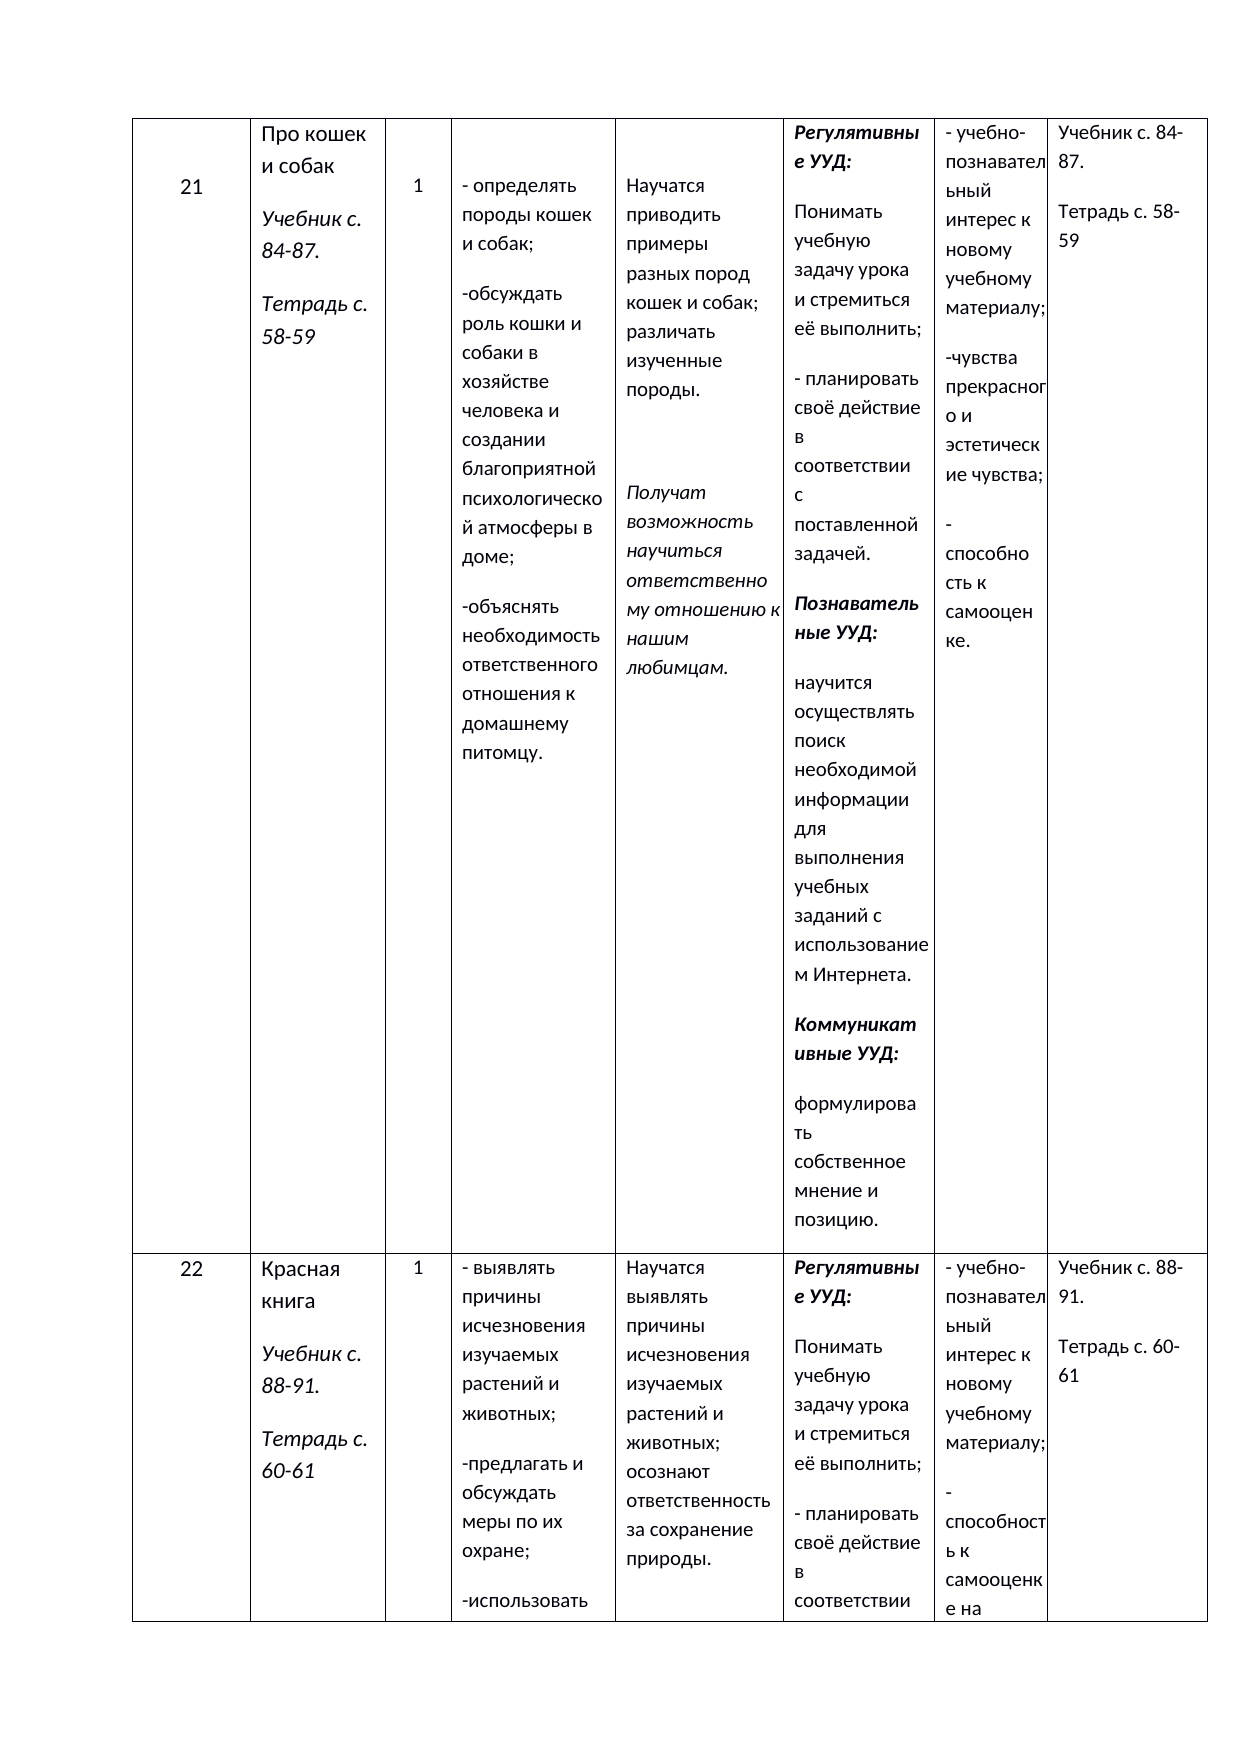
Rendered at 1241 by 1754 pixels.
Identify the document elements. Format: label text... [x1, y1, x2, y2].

table_cell 1 [386, 1254, 451, 1621]
table_cell Научатся выявлять причины исчезновения изучаемых растений и животных; осознают ответственность за сохранение природы. [616, 1254, 783, 1621]
table_cell - учебно-познавательный интерес к новому учебному материалу; -чувства прекрасного и эстетические чувства; - способность к самооценке. [935, 119, 1047, 1253]
table_cell 21 [133, 119, 250, 1253]
table_cell - выявлять причины исчезновения изучаемых растений и животных; -предлагать и обсуждать меры по их охране; -использовать [452, 1254, 615, 1621]
table_cell Регулятивные УУД: Понимать учебную задачу урока и стремиться её выполнить; - планировать своё действие в соответствии с поставленной задачей. Познавательные УУД: научится осуществлять поиск необходимой информации для выполнения учебных заданий с использованием Интернета. Коммуникативные УУД: формулировать собственное мнение и позицию. [784, 119, 934, 1253]
table_cell - определять породы кошек и собак; -обсуждать роль кошки и собаки в хозяйстве человека и создании благоприятной психологической атмосферы в доме; -объяснять необходимость ответственного отношения к домашнему питомцу. [452, 119, 615, 1253]
table_cell Регулятивные УУД: Понимать учебную задачу урока и стремиться её выполнить; - планировать своё действие в соответствии [784, 1254, 934, 1621]
table_cell Красная книга Учебник с. 88-91. Тетрадь с. 60-61 [251, 1254, 385, 1621]
table_cell - учебно-познавательный интерес к новому учебному материалу; -способность к самооценке на [935, 1254, 1047, 1621]
table_cell 22 [133, 1254, 250, 1621]
table_cell 1 [386, 119, 451, 1253]
table_cell Про кошек и собак Учебник с. 84-87. Тетрадь с. 58-59 [251, 119, 385, 1253]
table_cell Научатся приводить примеры разных пород кошек и собак; различать изученные породы. Получат возможность научиться ответственному отношению к нашим любимцам. [616, 119, 783, 1253]
table_cell Учебник с. 88-91. Тетрадь с. 60-61 [1048, 1254, 1207, 1621]
table_cell Учебник с. 84-87. Тетрадь с. 58-59 [1048, 119, 1207, 1253]
